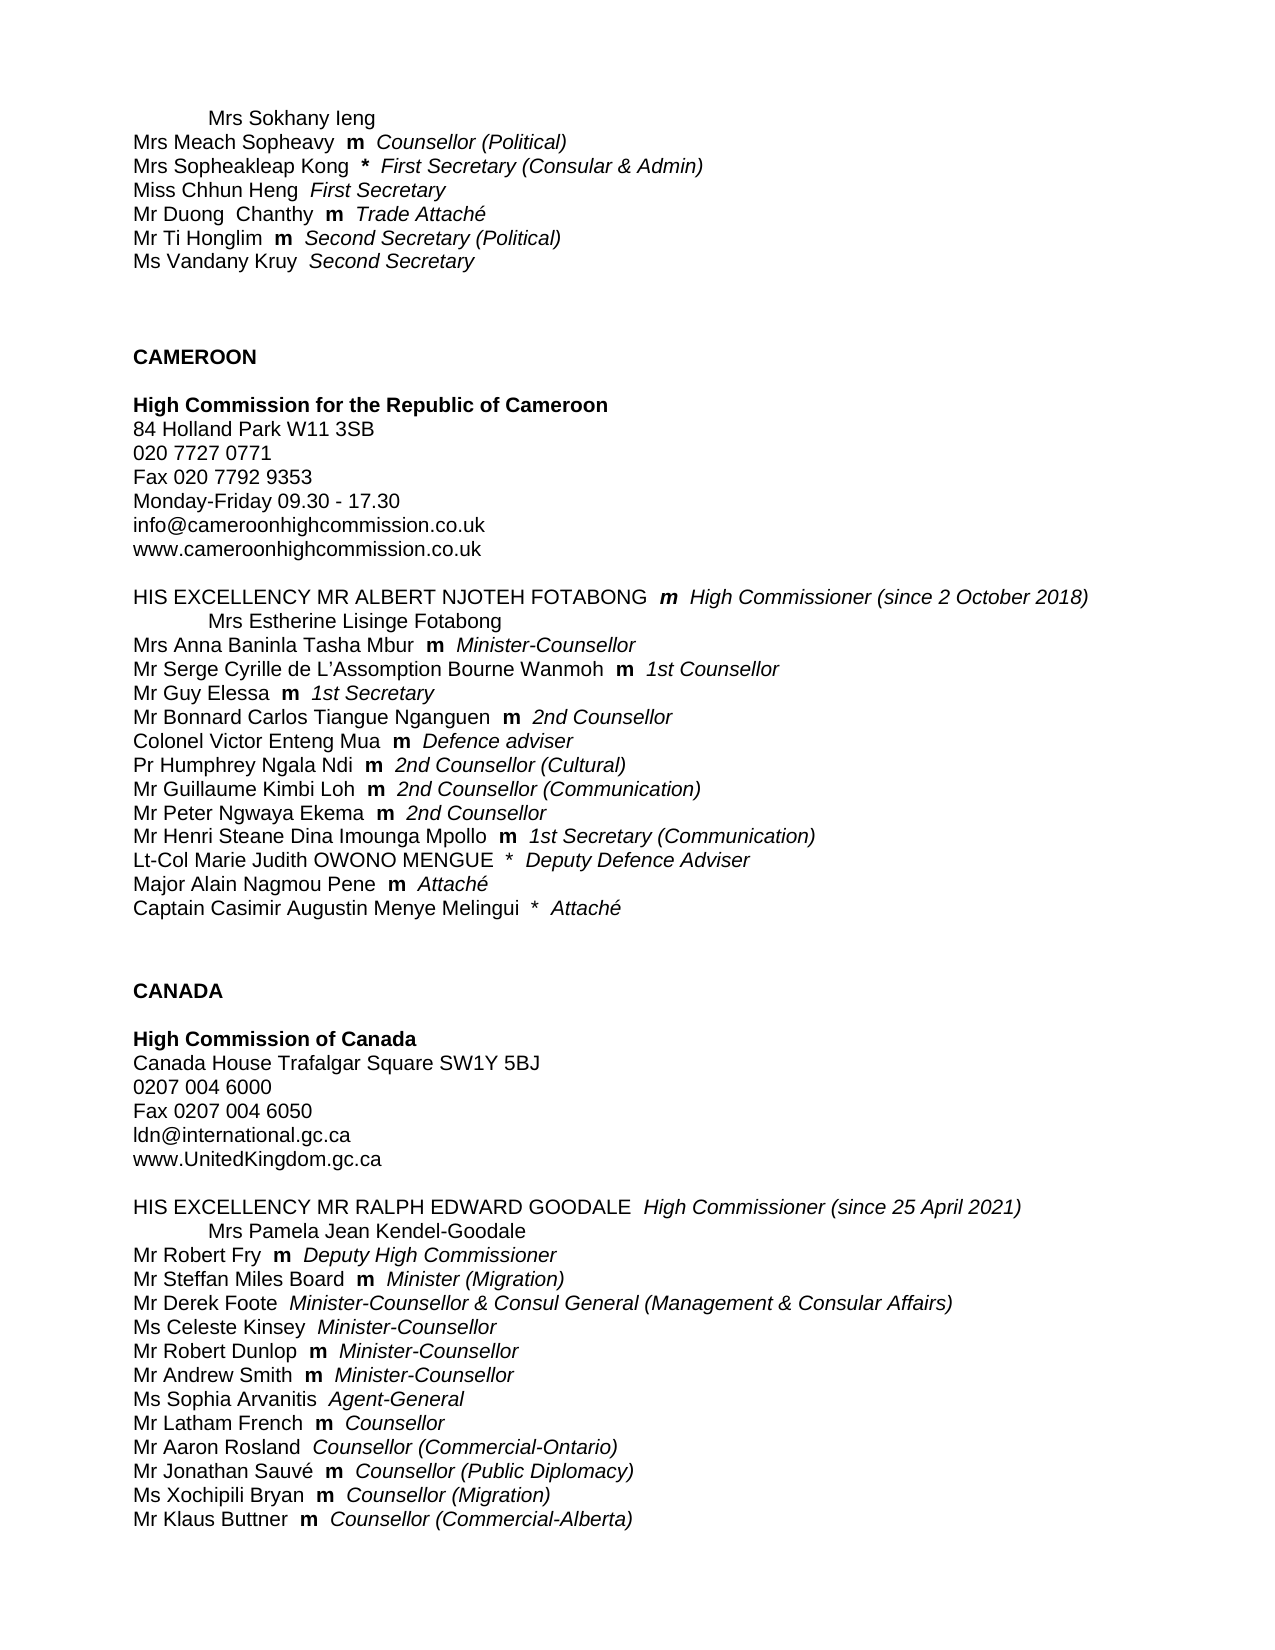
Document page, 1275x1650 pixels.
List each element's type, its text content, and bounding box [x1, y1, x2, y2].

text Ms Celeste Kinsey Minister-Counsellor [133, 1315, 1181, 1339]
text Miss Chhun Heng First Secretary [133, 177, 1181, 201]
text Mr Bonnard Carlos Tiangue Nganguen m 2nd Counsellor [133, 704, 1181, 728]
text Ms Sophia Arvanitis Agent-General [133, 1387, 1181, 1411]
text Mr Klaus Buttner m Counsellor (Commercial-Alberta) [133, 1506, 1181, 1530]
text HIS EXCELLENCY MR ALBERT NJOTEH FOTABONG m High Commissioner (since 2 October 2018) [133, 585, 1181, 609]
text Mr Duong Chanthy m Trade Attaché [133, 201, 1181, 225]
text Mr Henri Steane Dina Imounga Mpollo m 1st Secretary (Communication) [133, 824, 1181, 848]
text Canada House Trafalgar Square SW1Y 5BJ [133, 1051, 1181, 1075]
text Mr Guy Elessa m 1st Secretary [133, 681, 1181, 704]
text 0207 004 6000 [133, 1075, 1181, 1099]
text Mr Robert Dunlop m Minister-Counsellor [133, 1339, 1181, 1363]
text 84 Holland Park W11 3SB [133, 417, 1181, 441]
text Mr Guillaume Kimbi Loh m 2nd Counsellor (Communication) [133, 776, 1181, 800]
text Fax 0207 004 6050 [133, 1099, 1181, 1123]
text Mr Peter Ngwaya Ekema m 2nd Counsellor [133, 800, 1181, 824]
text Mrs Sopheakleap Kong * First Secretary (Consular & Admin) [133, 153, 1181, 177]
text Ms Xochipili Bryan m Counsellor (Migration) [133, 1482, 1181, 1506]
text Mr Jonathan Sauvé m Counsellor (Public Diplomacy) [133, 1458, 1181, 1482]
text Mr Robert Fry m Deputy High Commissioner [133, 1243, 1181, 1267]
text Mr Latham French m Counsellor [133, 1411, 1181, 1434]
text Mrs Meach Sopheavy m Counsellor (Political) [133, 129, 1181, 153]
text High Commission of Canada [133, 1027, 1181, 1051]
text Colonel Victor Enteng Mua m Defence adviser [133, 728, 1181, 752]
text High Commission for the Republic of Cameroon [133, 393, 1181, 417]
text 020 7727 0771 [133, 441, 1181, 465]
text Mrs Sokhany Ieng [133, 106, 1181, 129]
text CANADA [133, 979, 1181, 1003]
text www.cameroonhighcommission.co.uk [133, 537, 1181, 561]
text Mrs Pamela Jean Kendel-Goodale [208, 1219, 1181, 1243]
text Mr Steffan Miles Board m Minister (Migration) [133, 1267, 1181, 1291]
text Pr Humphrey Ngala Ndi m 2nd Counsellor (Cultural) [133, 752, 1181, 776]
text Mr Serge Cyrille de L’Assomption Bourne Wanmoh m 1st Counsellor [133, 657, 1181, 681]
text Major Alain Nagmou Pene m Attaché [133, 872, 1181, 896]
text Mr Aaron Rosland Counsellor (Commercial-Ontario) [133, 1434, 1181, 1458]
text Mrs Estherine Lisinge Fotabong [133, 609, 1181, 633]
text Captain Casimir Augustin Menye Melingui * Attaché [133, 896, 1181, 920]
text Fax 020 7792 9353 [133, 465, 1181, 489]
text Ms Vandany Kruy Second Secretary [133, 249, 1181, 273]
text ldn@international.gc.ca [133, 1123, 1181, 1147]
text info@cameroonhighcommission.co.uk [133, 513, 1181, 537]
text www.UnitedKingdom.gc.ca [133, 1147, 1181, 1171]
text Mrs Anna Baninla Tasha Mbur m Minister-Counsellor [133, 633, 1181, 657]
text Mr Ti Honglim m Second Secretary (Political) [133, 225, 1181, 249]
text HIS EXCELLENCY MR RALPH EDWARD GOODALE High Commissioner (since 25 April 2021) [133, 1195, 1181, 1219]
text Lt-Col Marie Judith OWONO MENGUE * Deputy Defence Adviser [133, 848, 1181, 872]
text Mr Derek Foote Minister-Counsellor & Consul General (Management & Consular Affairs) [133, 1291, 1181, 1315]
text CAMEROON [133, 345, 1181, 369]
text Mr Andrew Smith m Minister-Counsellor [133, 1363, 1181, 1387]
text Monday-Friday 09.30 - 17.30 [133, 489, 1181, 513]
